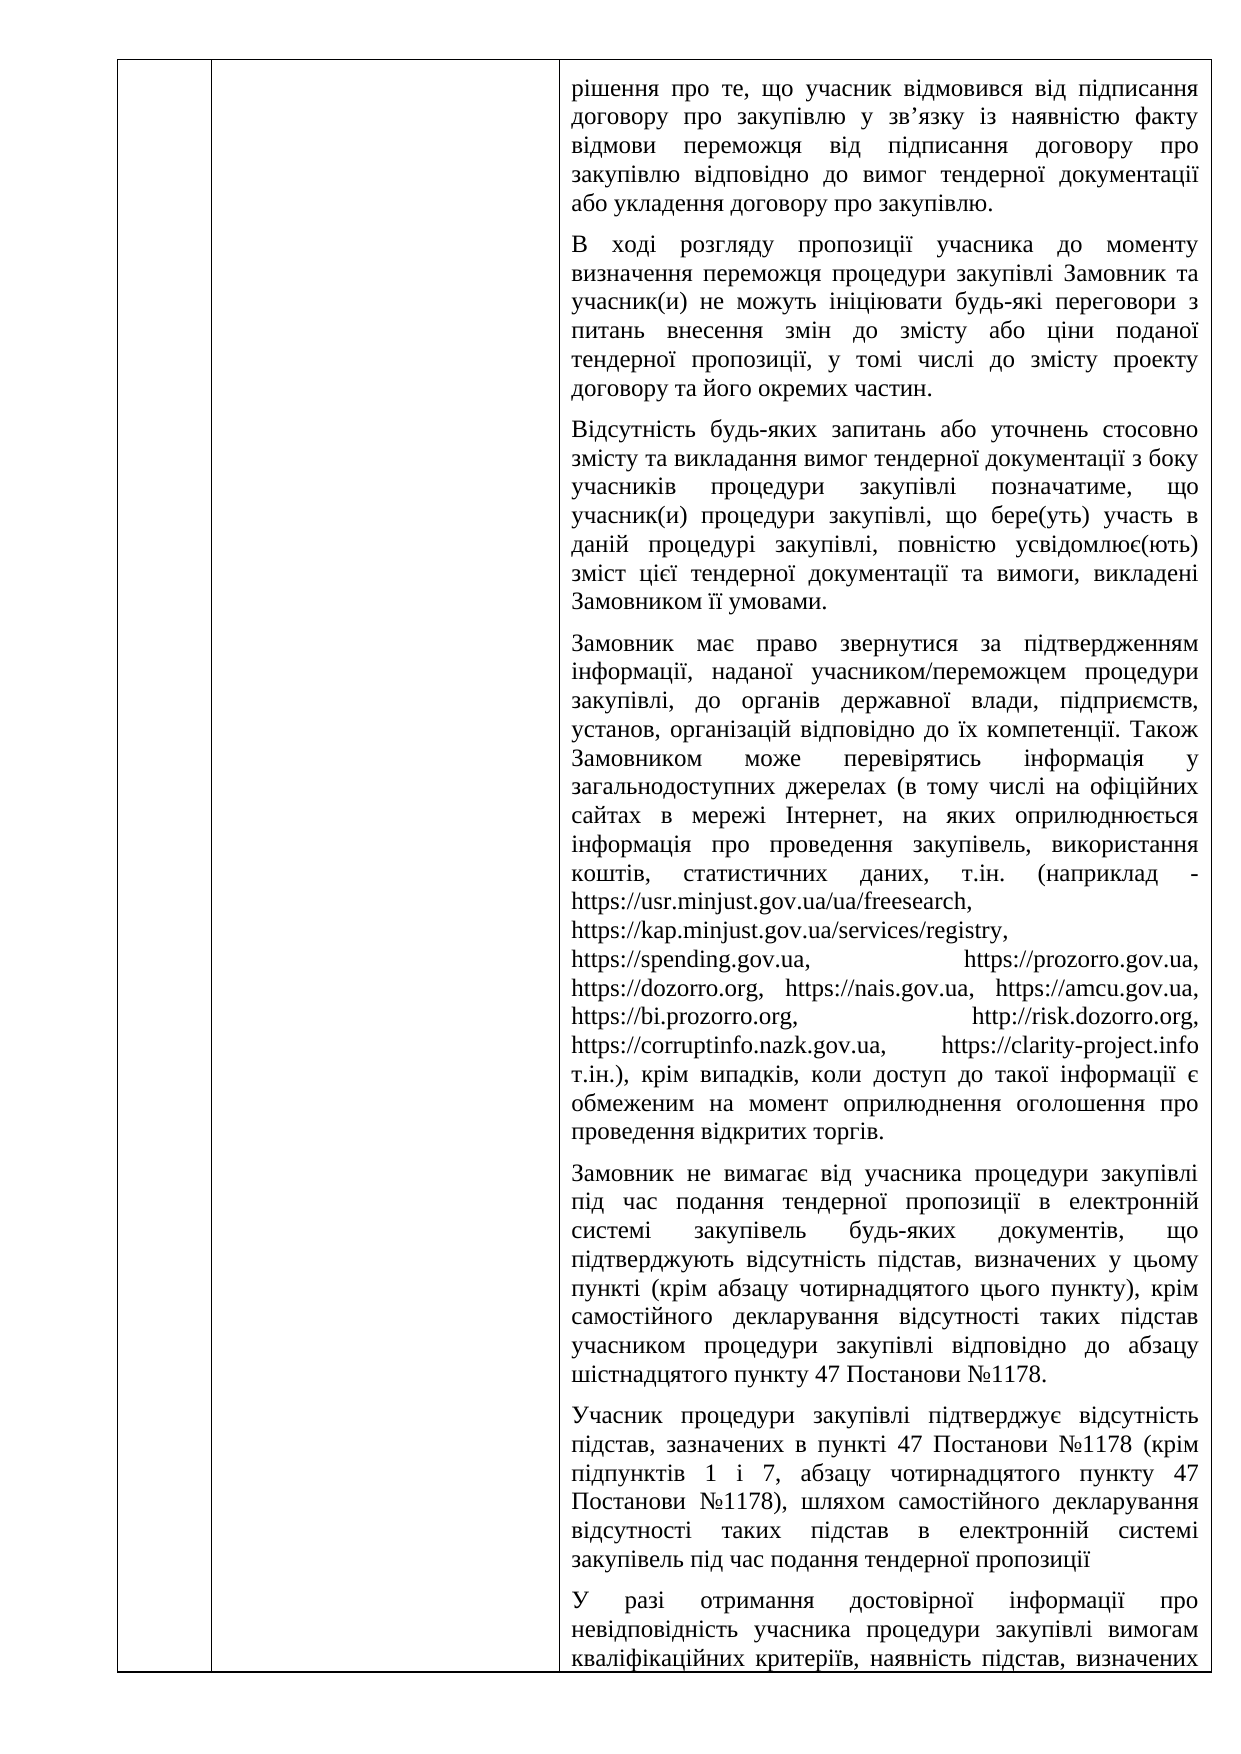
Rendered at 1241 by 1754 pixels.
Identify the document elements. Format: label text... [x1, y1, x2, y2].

table_cell рішення про те, що учасник відмовився від підписання договору про закупівлю у зв’язку із наявністю факту відмови переможця від підписання договору про закупівлю відповідно до вимог тендерної документації або укладення договору про закупівлю. В ході розгляду пропозиції учасника до моменту визначення переможця процедури закупівлі Замовник та учасник(и) не можуть ініціювати будь-які переговори з питань внесення змін до змісту або ціни поданої тендерної пропозиції, у томі числі до змісту проекту договору та його окремих частин. Відсутність будь-яких запитань або уточнень стосовно змісту та викладання вимог тендерної документації з боку учасників процедури закупівлі позначатиме, що учасник(и) процедури закупівлі, що бере(уть) участь в даній процедурі закупівлі, повністю усвідомлює(ють) зміст цієї тендерної документації та вимоги, викладені Замовником її умовами. Замовник має право звернутися за підтвердженням інформації, наданої учасником/переможцем процедури закупівлі, до органів державної влади, підприємств, установ, організацій відповідно до їх компетенції. Також Замовником може перевірятись інформація у загальнодоступних джерелах (в тому числі на офіційних сайтах в мережі Інтернет, на яких оприлюднюється інформація про проведення закупівель, використання коштів, статистичних даних, т.ін. (наприклад - https://usr.minjust.gov.ua/ua/freesearch, https://kap.minjust.gov.ua/services/registry, https://spending.gov.ua, https://prozorro.gov.ua, https://dozorro.org, https://nais.gov.ua, https://amcu.gov.ua, https://bi.prozorro.org, http://risk.dozorro.org, https://corruptinfo.nazk.gov.ua, https://clarity-project.info т.ін.), крім випадків, коли доступ до такої інформації є обмеженим на момент оприлюднення оголошення про проведення відкритих торгів. Замовник не вимагає від учасника процедури закупівлі під час подання тендерної пропозиції в електронній системі закупівель будь-яких документів, що підтверджують відсутність підстав, визначених у цьому пункті (крім абзацу чотирнадцятого цього пункту), крім самостійного декларування відсутності таких підстав учасником процедури закупівлі відповідно до абзацу шістнадцятого пункту 47 Постанови №1178. Учасник процедури закупівлі підтверджує відсутність підстав, зазначених в пункті 47 Постанови №1178 (крім підпунктів 1 і 7, абзацу чотирнадцятого пункту 47 Постанови №1178), шляхом самостійного декларування відсутності таких підстав в електронній системі закупівель під час подання тендерної пропозиції У разі отримання достовірної інформації про невідповідність учасника процедури закупівлі вимогам кваліфікаційних критеріїв, наявність підстав, визначених [560, 60, 1211, 1671]
table_cell [118, 60, 211, 1671]
table_cell [212, 60, 559, 1671]
